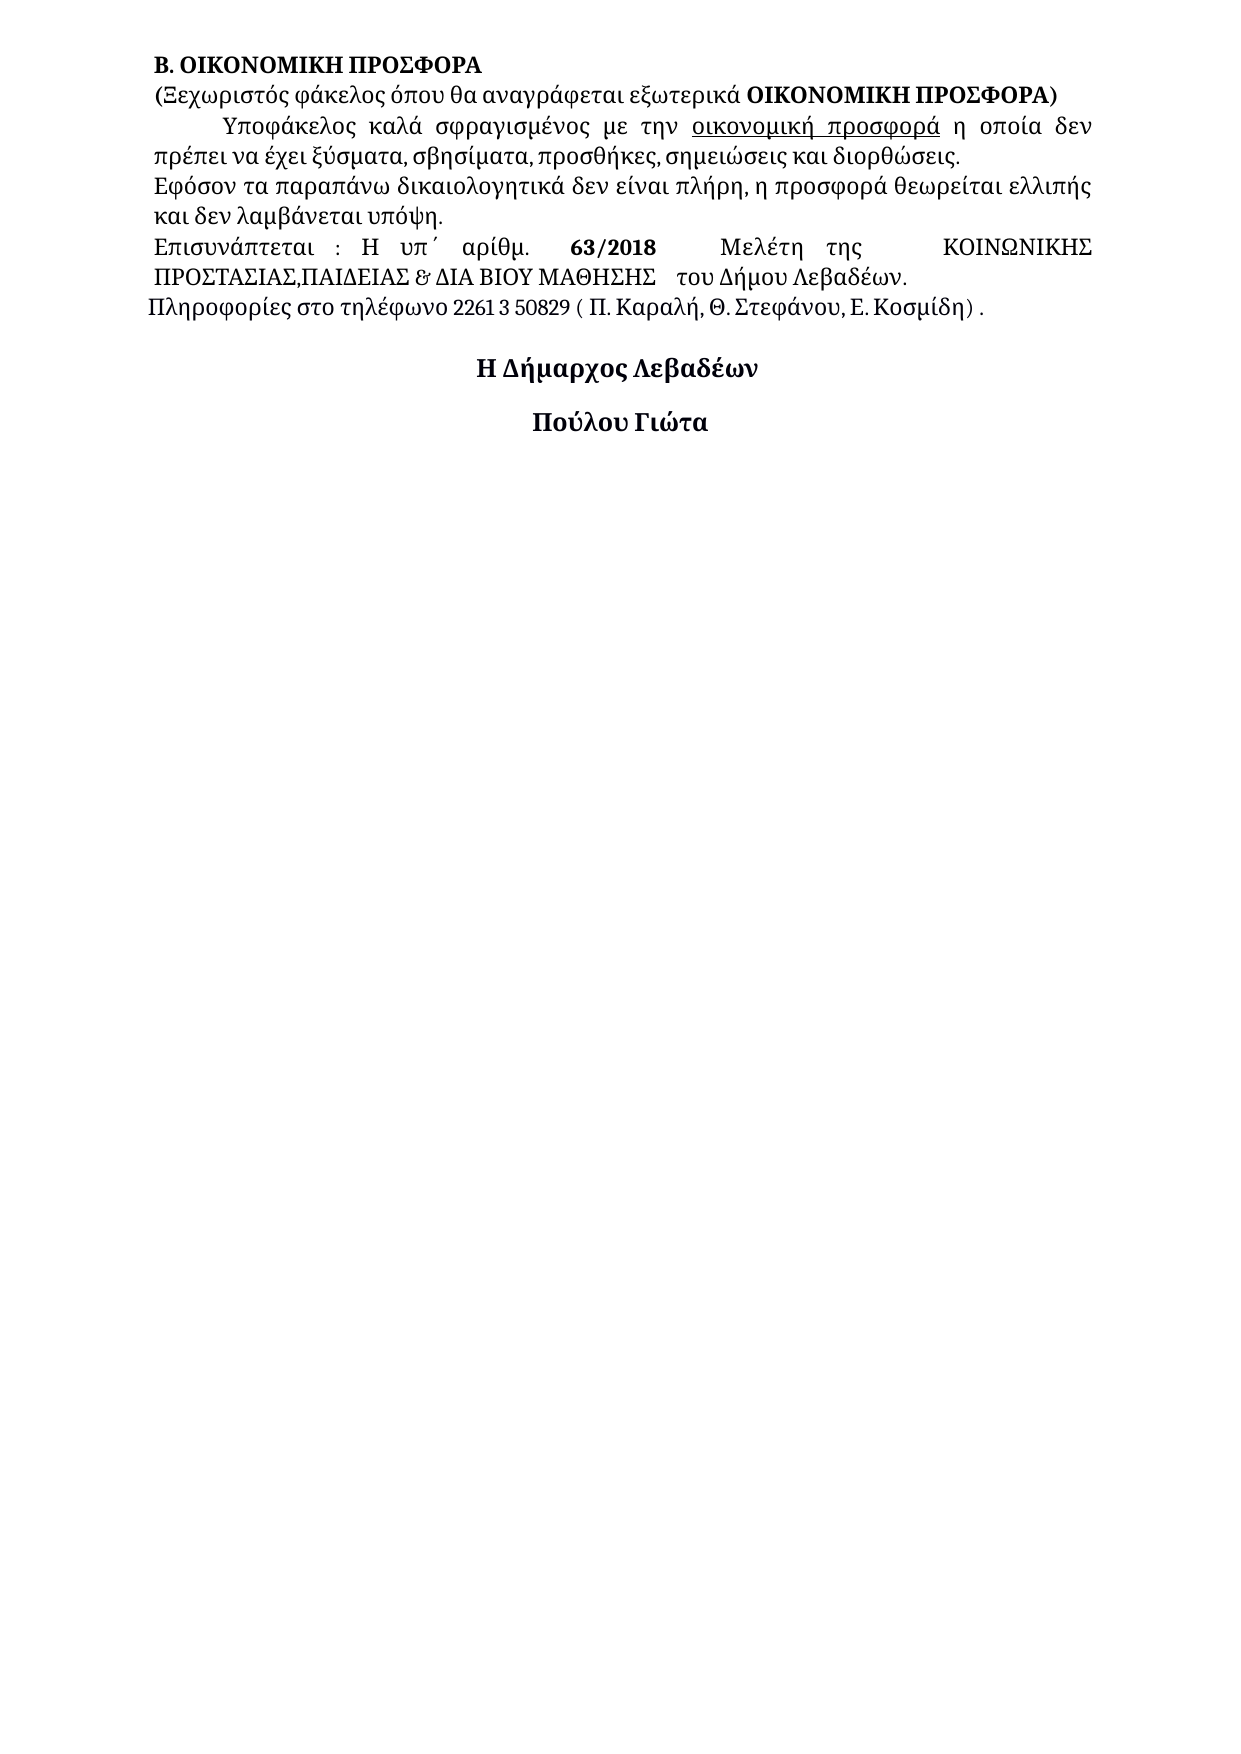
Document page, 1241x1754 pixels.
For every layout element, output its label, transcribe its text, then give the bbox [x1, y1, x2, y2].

text Β. ΟΙΚΟΝΟΜΙΚΗ ΠΡΟΣΦΟΡΑ [153, 53, 1093, 79]
text Πληροφορίες στο τηλέφωνο 2261 3 50829 ( Π. Καραλή, Θ. Στεφάνου, Ε. Κοσμίδη) . [148, 295, 1093, 321]
text Επισυνάπτεται : Η υπ΄ αρίθμ. 63/2018 Μελέτη της ΚΟΙΝΩΝΙΚΗΣ ΠΡΟΣΤΑΣΙΑΣ,ΠΑΙΔΕΙΑΣ & ΔΙΑ ΒΙΟΥ ΜΑΘΗΣΗΣ του Δήμου Λεβαδέων. [153, 234, 1093, 291]
text Εφόσον τα παραπάνω δικαιολογητικά δεν είναι πλήρη, η προσφορά θεωρείται ελλιπής και δεν λαμβάνεται υπόψη. [153, 174, 1093, 231]
text Η Δήμαρχος Λεβαδέων [148, 355, 1093, 384]
text Υποφάκελος καλά σφραγισμένος με την οικονομική προσφορά η οποία δεν πρέπει να έχει ξύσματα, σβησίματα, προσθήκες, σημειώσεις και διορθώσεις. [153, 113, 1093, 170]
text Πούλου Γιώτα [148, 409, 1093, 438]
text (Ξεχωριστός φάκελος όπου θα αναγράφεται εξωτερικά ΟΙΚΟΝΟΜΙΚΗ ΠΡΟΣΦΟΡΑ) [153, 83, 1093, 110]
